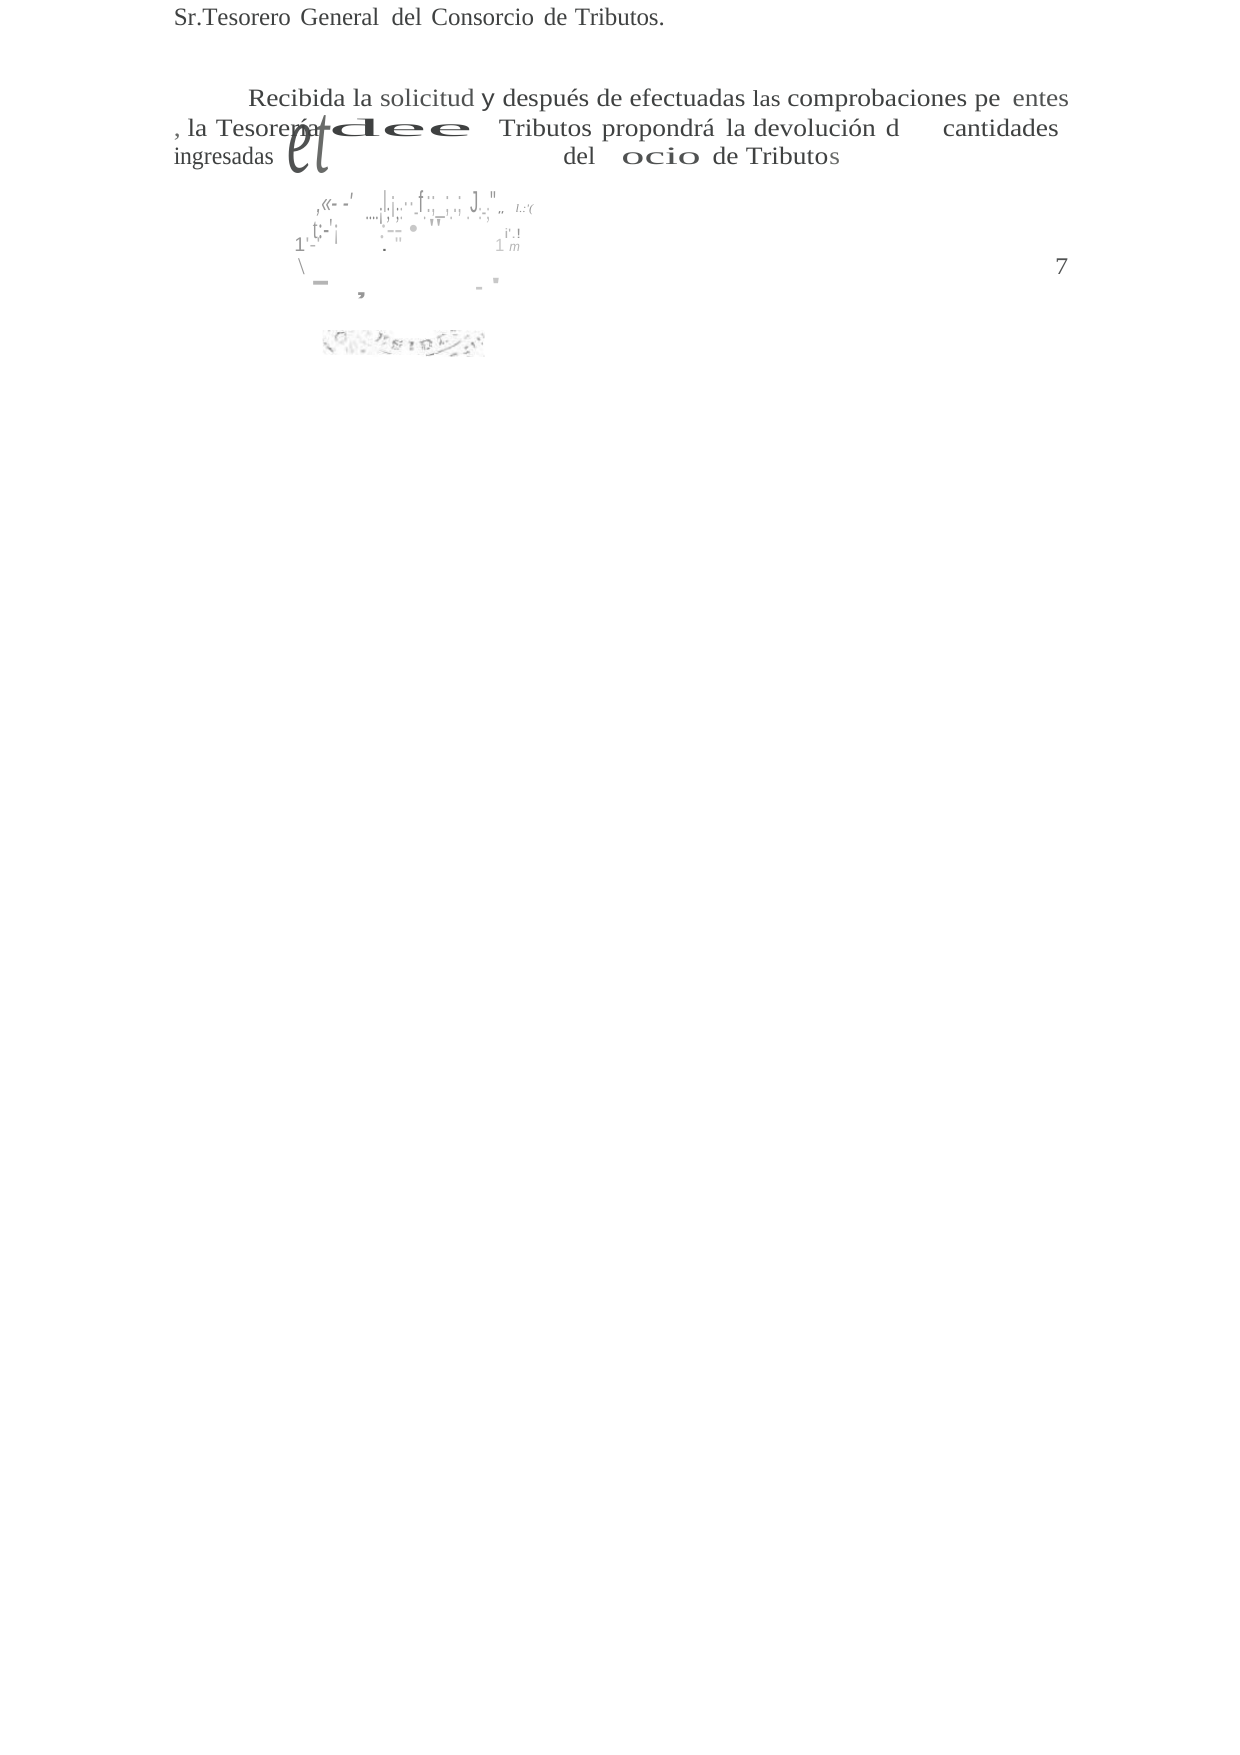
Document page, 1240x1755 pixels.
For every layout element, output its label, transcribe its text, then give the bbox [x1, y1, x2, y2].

text ,«- -' [0, 189, 354, 219]
text t:-'¡ :-- • " i'.! [0, 219, 833, 243]
text ingresadas [173, 149, 288, 168]
text "9 [497, 210, 512, 222]
text del ocio de Tributos [556, 149, 1239, 168]
text et te [288, 92, 556, 193]
text \ - , ·' 7 [298, 253, 1239, 306]
text Recibida la solicitud y después de efectuadas las comprobaciones pe entes , la Tesorería dee Tributos propondrá la devolución d cantidades [173, 83, 1069, 141]
text 1'-' . " 1 m [0, 243, 815, 253]
text ....¡l;¡;:··-f.:;_;..; .J:-;" l.:'( [365, 189, 1239, 219]
list Sr.Tesorero General del Consorcio de Tributos. [141, 2, 1068, 31]
